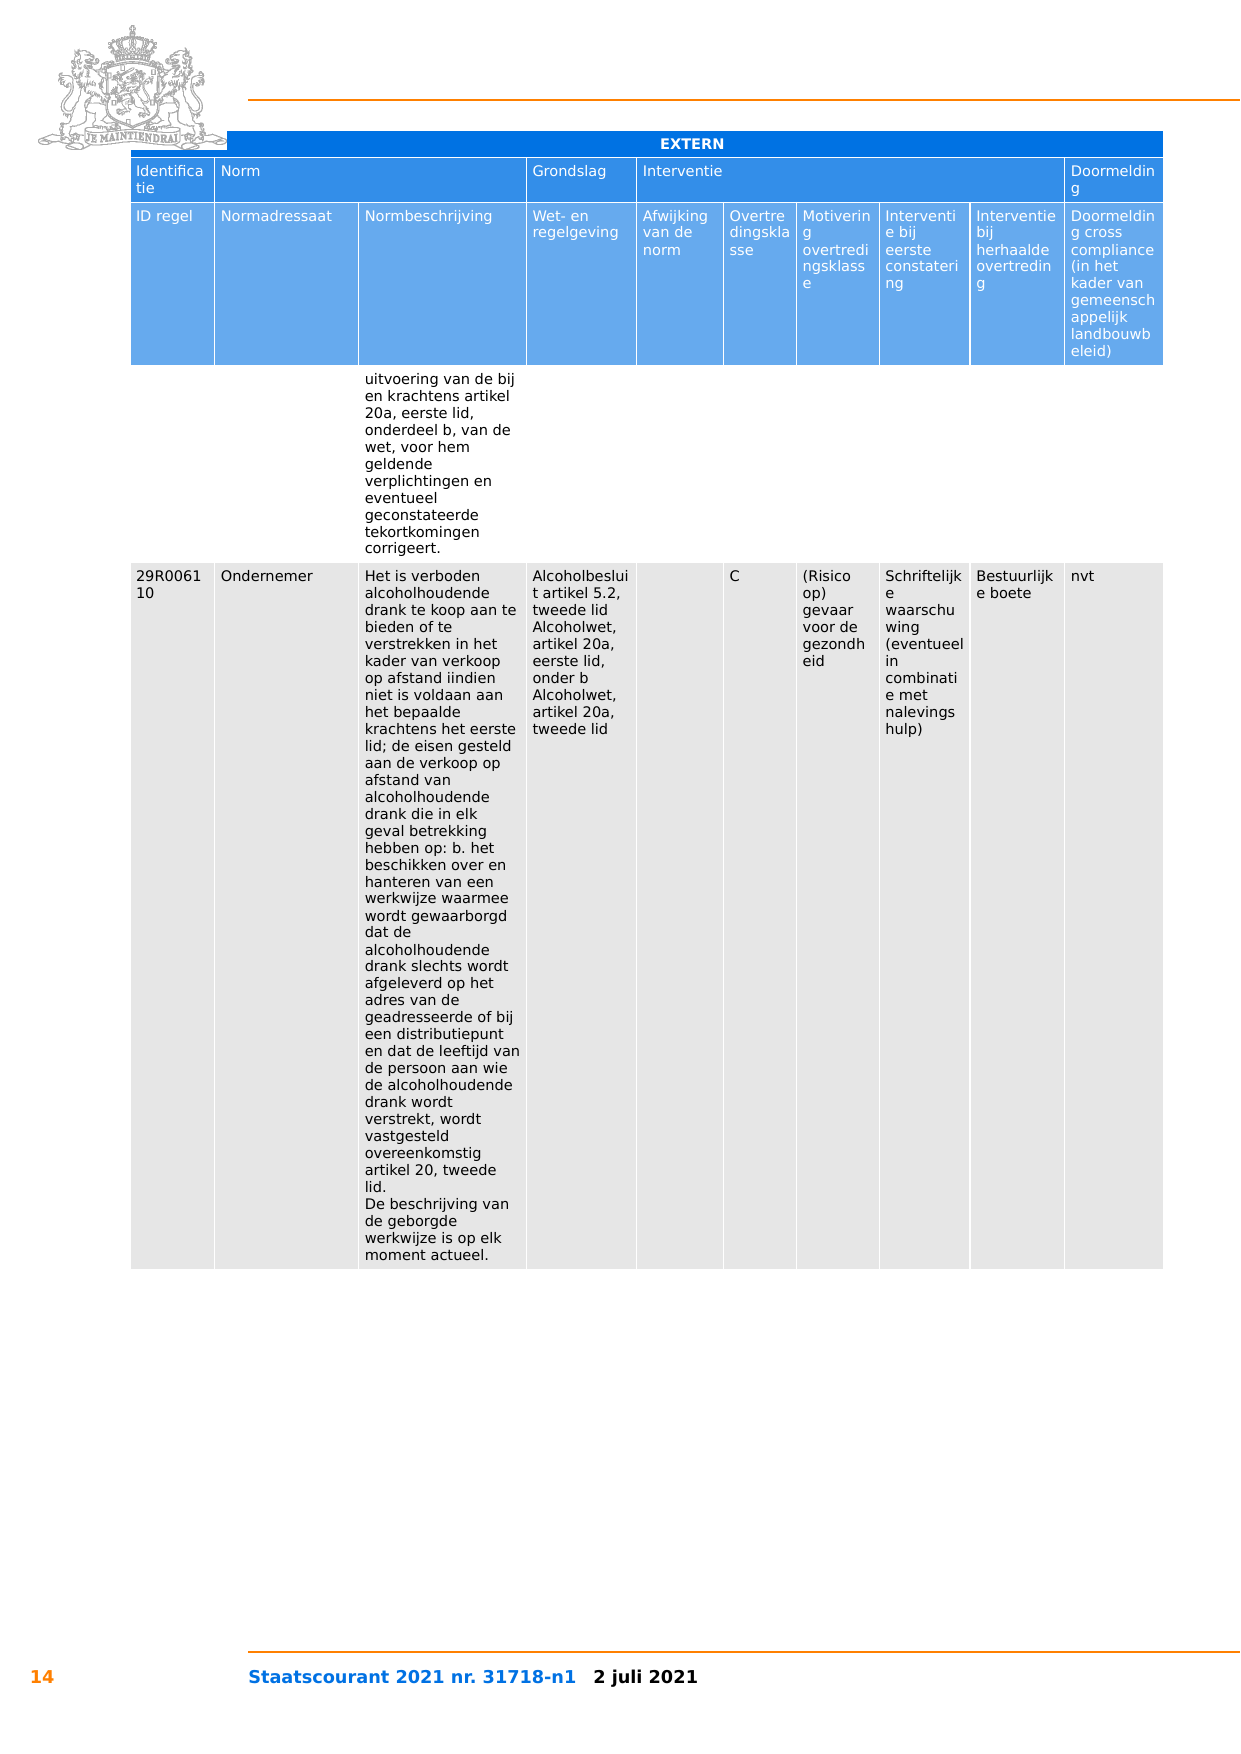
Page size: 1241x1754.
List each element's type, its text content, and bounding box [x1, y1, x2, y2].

table_cell Het is verboden alcoholhoudende drank te koop aan te bieden of te verstrekken in het kader van verkoop op afstand iindien niet is voldaan aan het bepaalde krachtens het eerste lid; de eisen gesteld aan de verkoop op afstand van alcoholhoudende drank die in elk geval betrekking hebben op: b. het beschikken over en hanteren van een werkwijze waarmee wordt gewaarborgd dat de alcoholhoudende drank slechts wordt afgeleverd op het adres van de geadresseerde of bij een distributiepunt en dat de leeftijd van de persoon aan wie de alcoholhoudende drank wordt verstrekt, wordt vastgesteld overeenkomstig artikel 20, tweede lid. De beschrijving van de geborgde werkwijze is op elk moment actueel. [359, 563, 526, 1269]
table_cell [1065, 366, 1163, 562]
table_cell [215, 366, 358, 562]
table_cell Wet- en regelgeving [527, 203, 636, 365]
table_cell Alcoholbesluit artikel 5.2, tweede lid Alcoholwet, artikel 20a, eerste lid, onder b Alcoholwet, artikel 20a, tweede lid [527, 563, 636, 1269]
table_cell Doormelding [1065, 158, 1163, 202]
table_cell C [724, 563, 796, 1269]
table_cell [527, 366, 636, 562]
table_cell [637, 563, 723, 1269]
table_cell Motivering overtredingsklasse [797, 203, 879, 365]
table_cell Ondernemer [215, 563, 358, 1269]
table_cell uitvoering van de bij en krachtens artikel 20a, eerste lid, onderdeel b, van de wet, voor hem geldende verplichtingen en eventueel geconstateerde tekortkomingen corrigeert. [359, 366, 526, 562]
table_cell Interventie [637, 158, 1064, 202]
table_cell Bestuurlijke boete [971, 563, 1064, 1269]
table_cell Grondslag [527, 158, 636, 202]
table_cell [724, 366, 796, 562]
table_cell 29R006110 [131, 563, 214, 1269]
table_cell Schriftelijke waarschuwing (eventueel in combinatie met nalevingshulp) [880, 563, 969, 1269]
table_cell [797, 366, 879, 562]
table_cell ID regel [131, 203, 214, 365]
table_cell Afwijking van de norm [637, 203, 723, 365]
table_cell Interventie bij eerste constatering [880, 203, 969, 365]
table_cell [880, 366, 969, 562]
table_cell [637, 366, 723, 562]
table_cell Norm [215, 158, 526, 202]
table_cell Identificatie [131, 158, 214, 202]
table_cell Interventie bij herhaalde overtreding [971, 203, 1064, 365]
table_cell [971, 366, 1064, 562]
table_cell [131, 366, 214, 562]
table_cell Overtredingsklasse [724, 203, 796, 365]
table_cell nvt [1065, 563, 1163, 1269]
table_header EXTERN [131, 131, 1163, 157]
table_cell (Risico op) gevaar voor de gezondheid [797, 563, 879, 1269]
table_cell Normadressaat [215, 203, 358, 365]
picture [38, 25, 227, 150]
table_cell Doormelding cross compliance (in het kader van gemeenschappelijk landbouwbeleid) [1065, 203, 1163, 365]
table_cell Normbeschrijving [359, 203, 526, 365]
